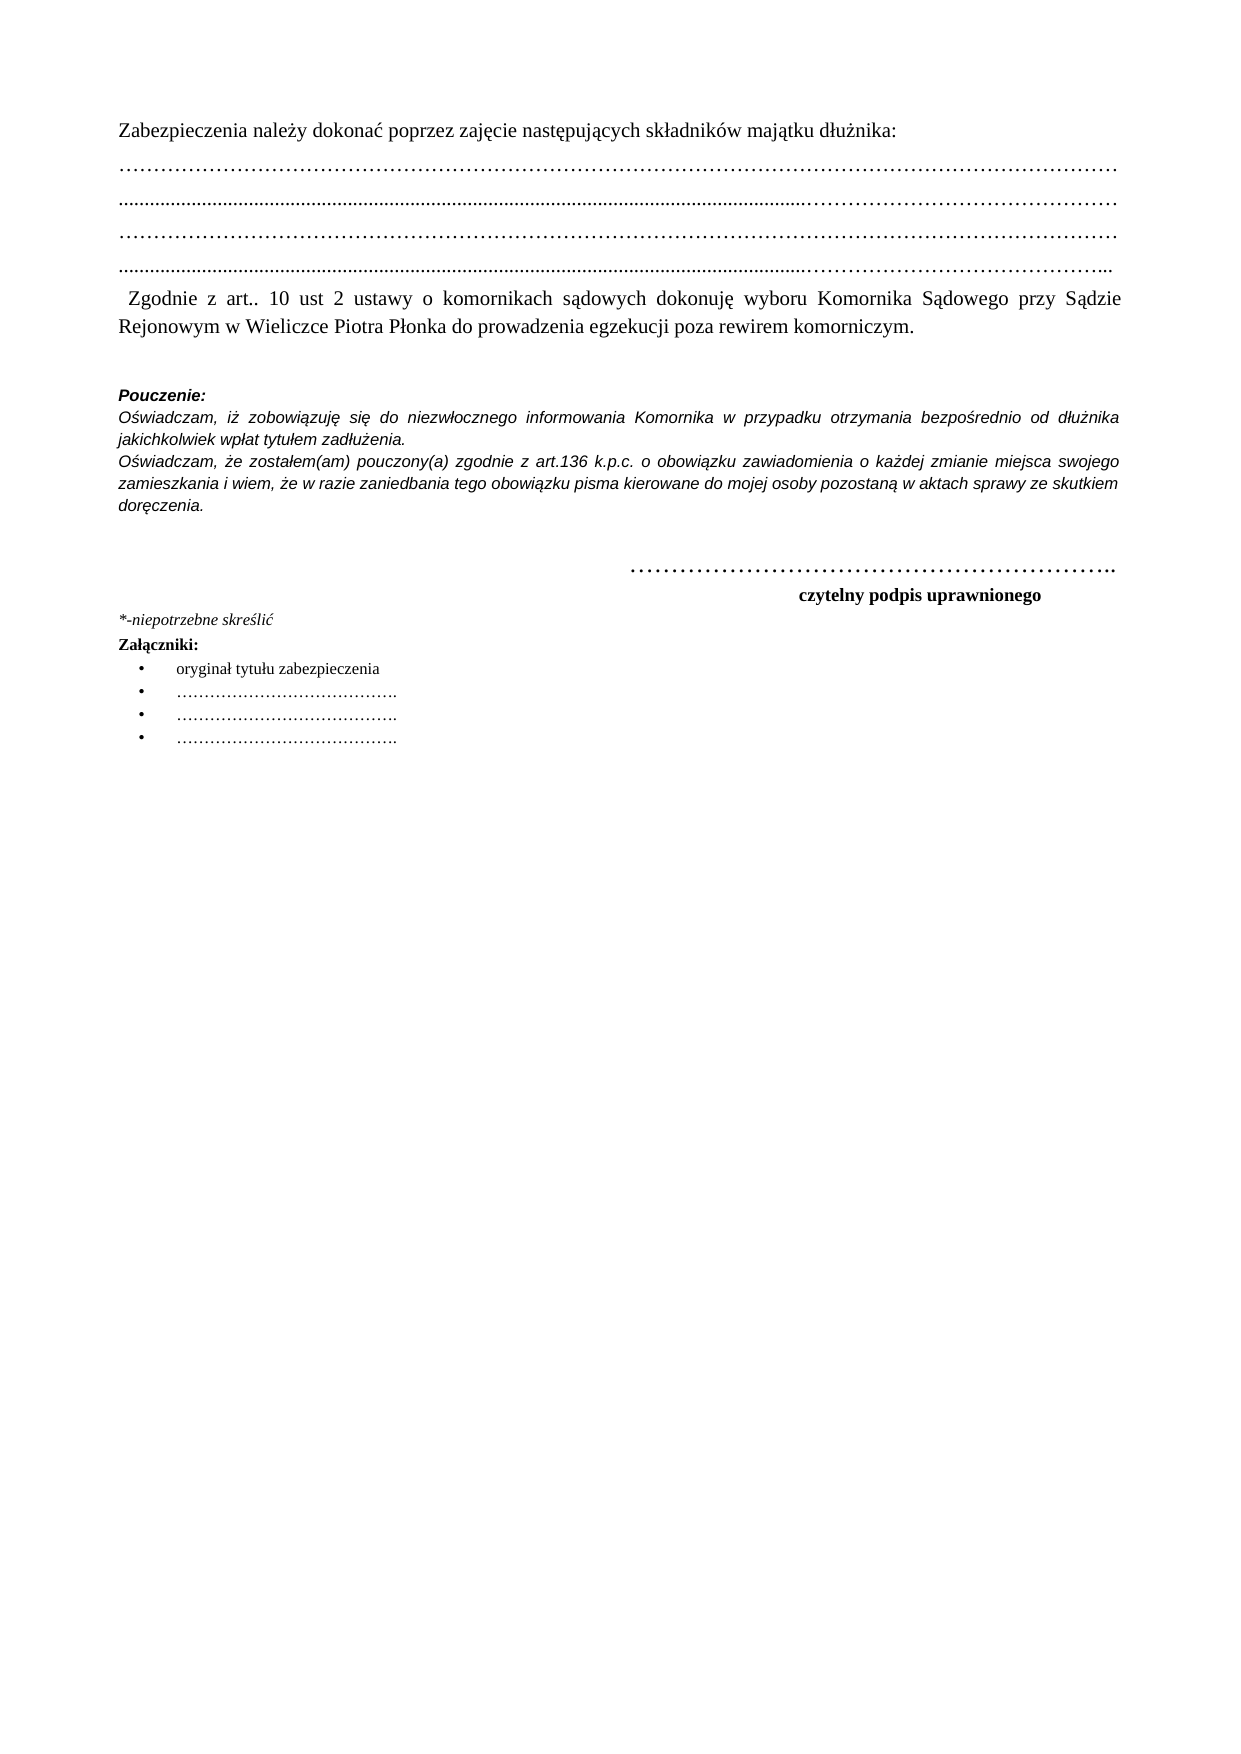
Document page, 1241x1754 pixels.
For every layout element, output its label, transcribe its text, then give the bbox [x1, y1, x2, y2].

text ………………………………………………………………………………………………………………………………....................................................................................................................................……………………………………… [118, 152, 1122, 209]
list …………………………………. [101, 728, 1122, 747]
text Zabezpieczenia należy dokonać poprzez zajęcie następujących składników majątku dłużnika: [118, 118, 1122, 142]
text ………………………………………………….. [118, 549, 1122, 578]
text *-niepotrzebne skreślić [118, 610, 1122, 629]
list …………………………………. [101, 682, 1122, 701]
text Zgodnie z art.. 10 ust 2 ustawy o komornikach sądowych dokonuję wyboru Komornika Sądowego przy Sądzie Rejonowym w Wieliczce Piotra Płonka do prowadzenia egzekucji poza rewirem komorniczym. [118, 286, 1122, 338]
text Załączniki: [118, 633, 1122, 654]
text Pouczenie: [118, 386, 1122, 405]
list …………………………………. [101, 705, 1122, 724]
text ………………………………………………………………………………………………………………………………....................................................................................................................................……………………………………... [118, 219, 1122, 277]
text Oświadczam, że zostałem(am) pouczony(a) zgodnie z art.136 k.p.c. o obowiązku zawiadomienia o każdej zmianie miejsca swojego zamieszkania i wiem, że w razie zaniedbania tego obowiązku pisma kierowane do mojej osoby pozostaną w aktach sprawy ze skutkiem doręczenia. [118, 451, 1122, 514]
list oryginał tytułu zabezpieczenia [101, 659, 1122, 678]
text Oświadczam, iż zobowiązuję się do niezwłocznego informowania Komornika w przypadku otrzymania bezpośrednio od dłużnika jakichkolwiek wpłat tytułem zadłużenia. [118, 407, 1122, 449]
text czytelny podpis uprawnionego [718, 584, 1122, 606]
